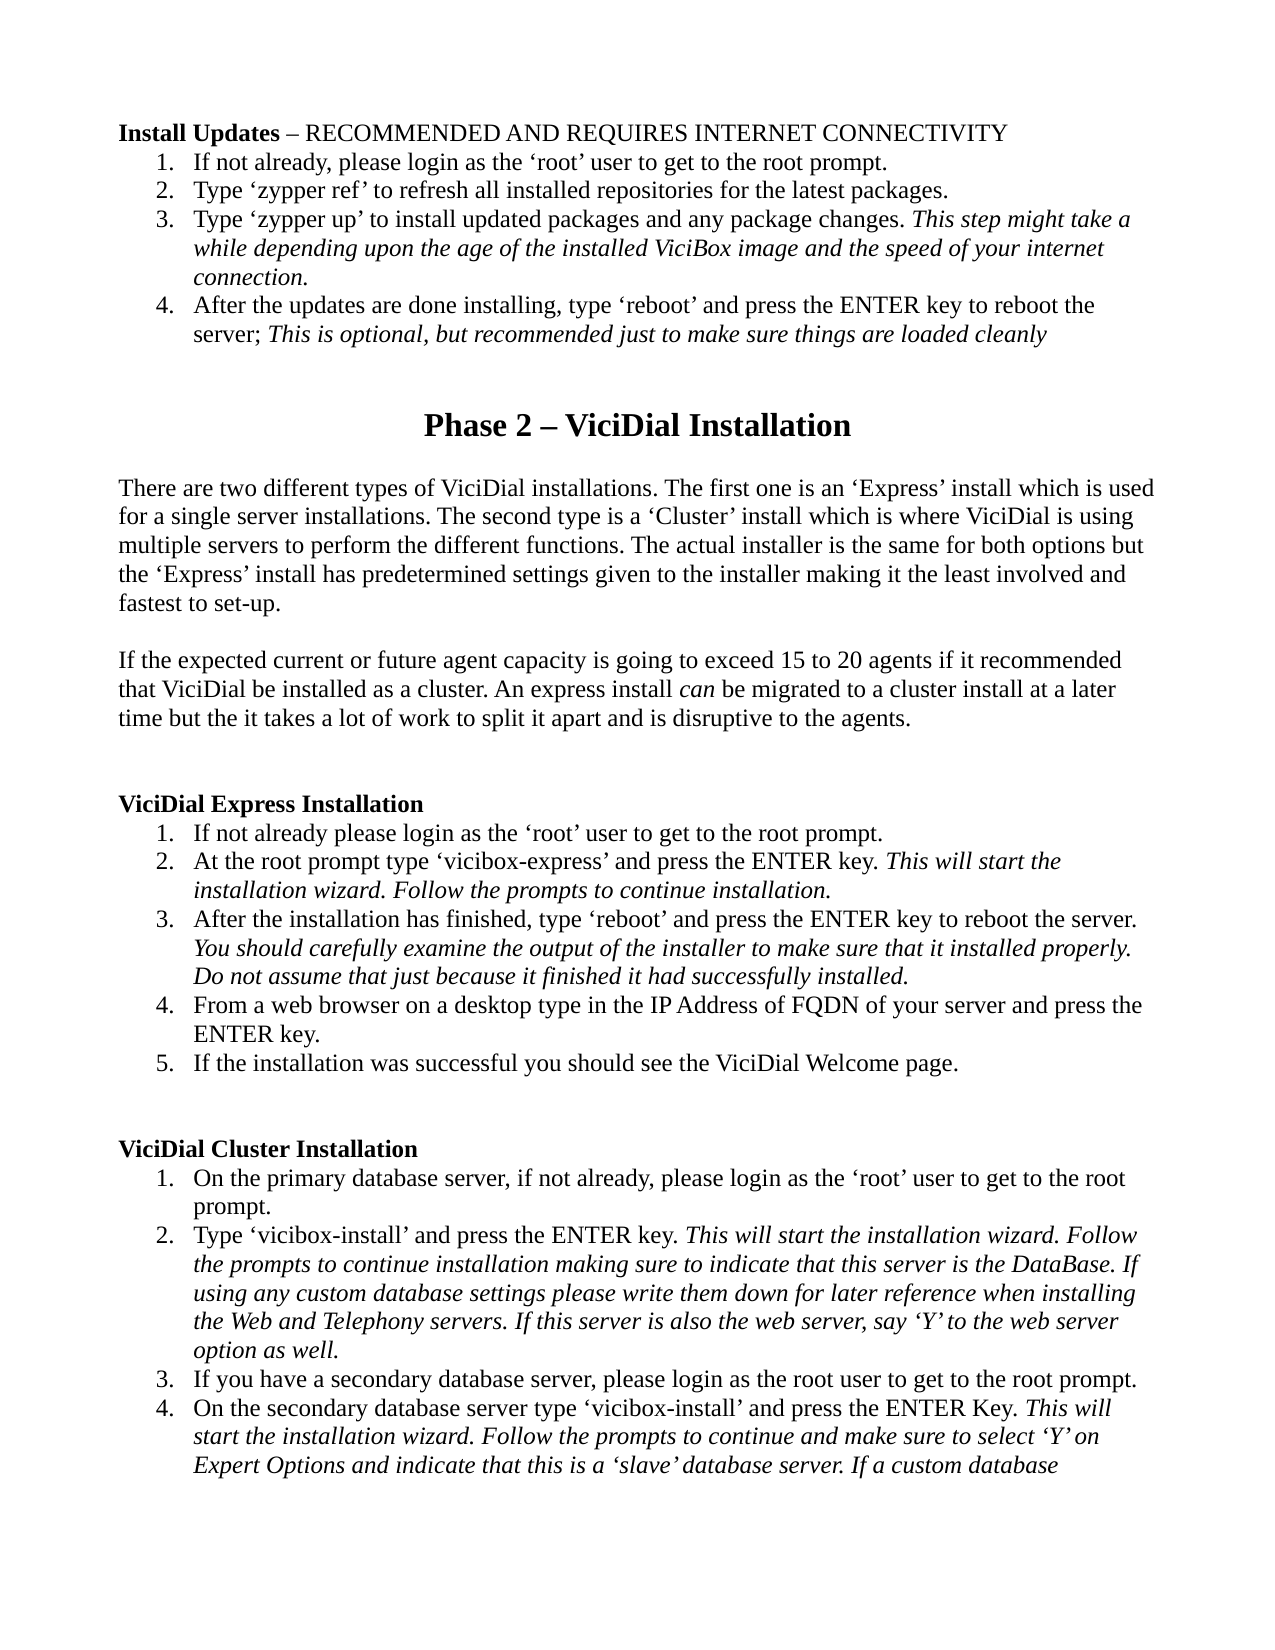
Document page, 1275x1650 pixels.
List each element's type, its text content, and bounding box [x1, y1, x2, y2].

list After the updates are done installing, type ‘reboot’ and press the ENTER key to reboot the server; This is optional, but recommended just to make sure things are loaded cleanly [156, 291, 1157, 348]
list If not already please login as the ‘root’ user to get to the root prompt. [156, 818, 1157, 846]
list On the secondary database server type ‘vicibox-install’ and press the ENTER Key. This will start the installation wizard. Follow the prompts to continue and make sure to select ‘Y’ on Expert Options and indicate that this is a ‘slave’ database server. If a custom database [156, 1393, 1157, 1479]
list On the primary database server, if not already, please login as the ‘root’ user to get to the root prompt. [156, 1163, 1157, 1220]
list At the root prompt type ‘vicibox-express’ and press the ENTER key. This will start the installation wizard. Follow the prompts to continue installation. [156, 846, 1157, 904]
list If the installation was successful you should see the ViciDial Welcome page. [156, 1048, 1157, 1076]
text Install Updates – RECOMMENDED AND REQUIRES INTERNET CONNECTIVITY [118, 118, 1157, 147]
list After the installation has finished, type ‘reboot’ and press the ENTER key to reboot the server. You should carefully examine the output of the installer to make sure that it installed properly. Do not assume that just because it finished it had successfully installed. [156, 904, 1157, 990]
text There are two different types of ViciDial installations. The first one is an ‘Express’ install which is used for a single server installations. The second type is a ‘Cluster’ install which is where ViciDial is using multiple servers to perform the different functions. The actual installer is the same for both options but the ‘Express’ install has predetermined settings given to the installer making it the least involved and fastest to set-up. [118, 473, 1157, 616]
list Type ‘vicibox-install’ and press the ENTER key. This will start the installation wizard. Follow the prompts to continue installation making sure to indicate that this server is the DataBase. If using any custom database settings please write them down for later reference when installing the Web and Telephony servers. If this server is also the web server, say ‘Y’ to the web server option as well. [156, 1220, 1157, 1364]
list From a web browser on a desktop type in the IP Address of FQDN of your server and press the ENTER key. [156, 990, 1157, 1048]
text If the expected current or future agent capacity is going to exceed 15 to 20 agents if it recommended that ViciDial be installed as a cluster. An express install can be migrated to a cluster install at a later time but the it takes a lot of work to split it apart and is disruptive to the agents. [118, 645, 1157, 731]
list Type ‘zypper ref’ to refresh all installed repositories for the latest packages. [156, 176, 1157, 204]
list Type ‘zypper up’ to install updated packages and any package changes. This step might take a while depending upon the age of the installed ViciBox image and the speed of your internet connection. [156, 204, 1157, 291]
text ViciDial Cluster Installation [118, 1134, 1157, 1163]
list If you have a secondary database server, please login as the root user to get to the root prompt. [156, 1364, 1157, 1393]
text Phase 2 – ViciDial Installation [118, 406, 1157, 444]
text ViciDial Express Installation [118, 789, 1157, 818]
list If not already, please login as the ‘root’ user to get to the root prompt. [156, 147, 1157, 176]
